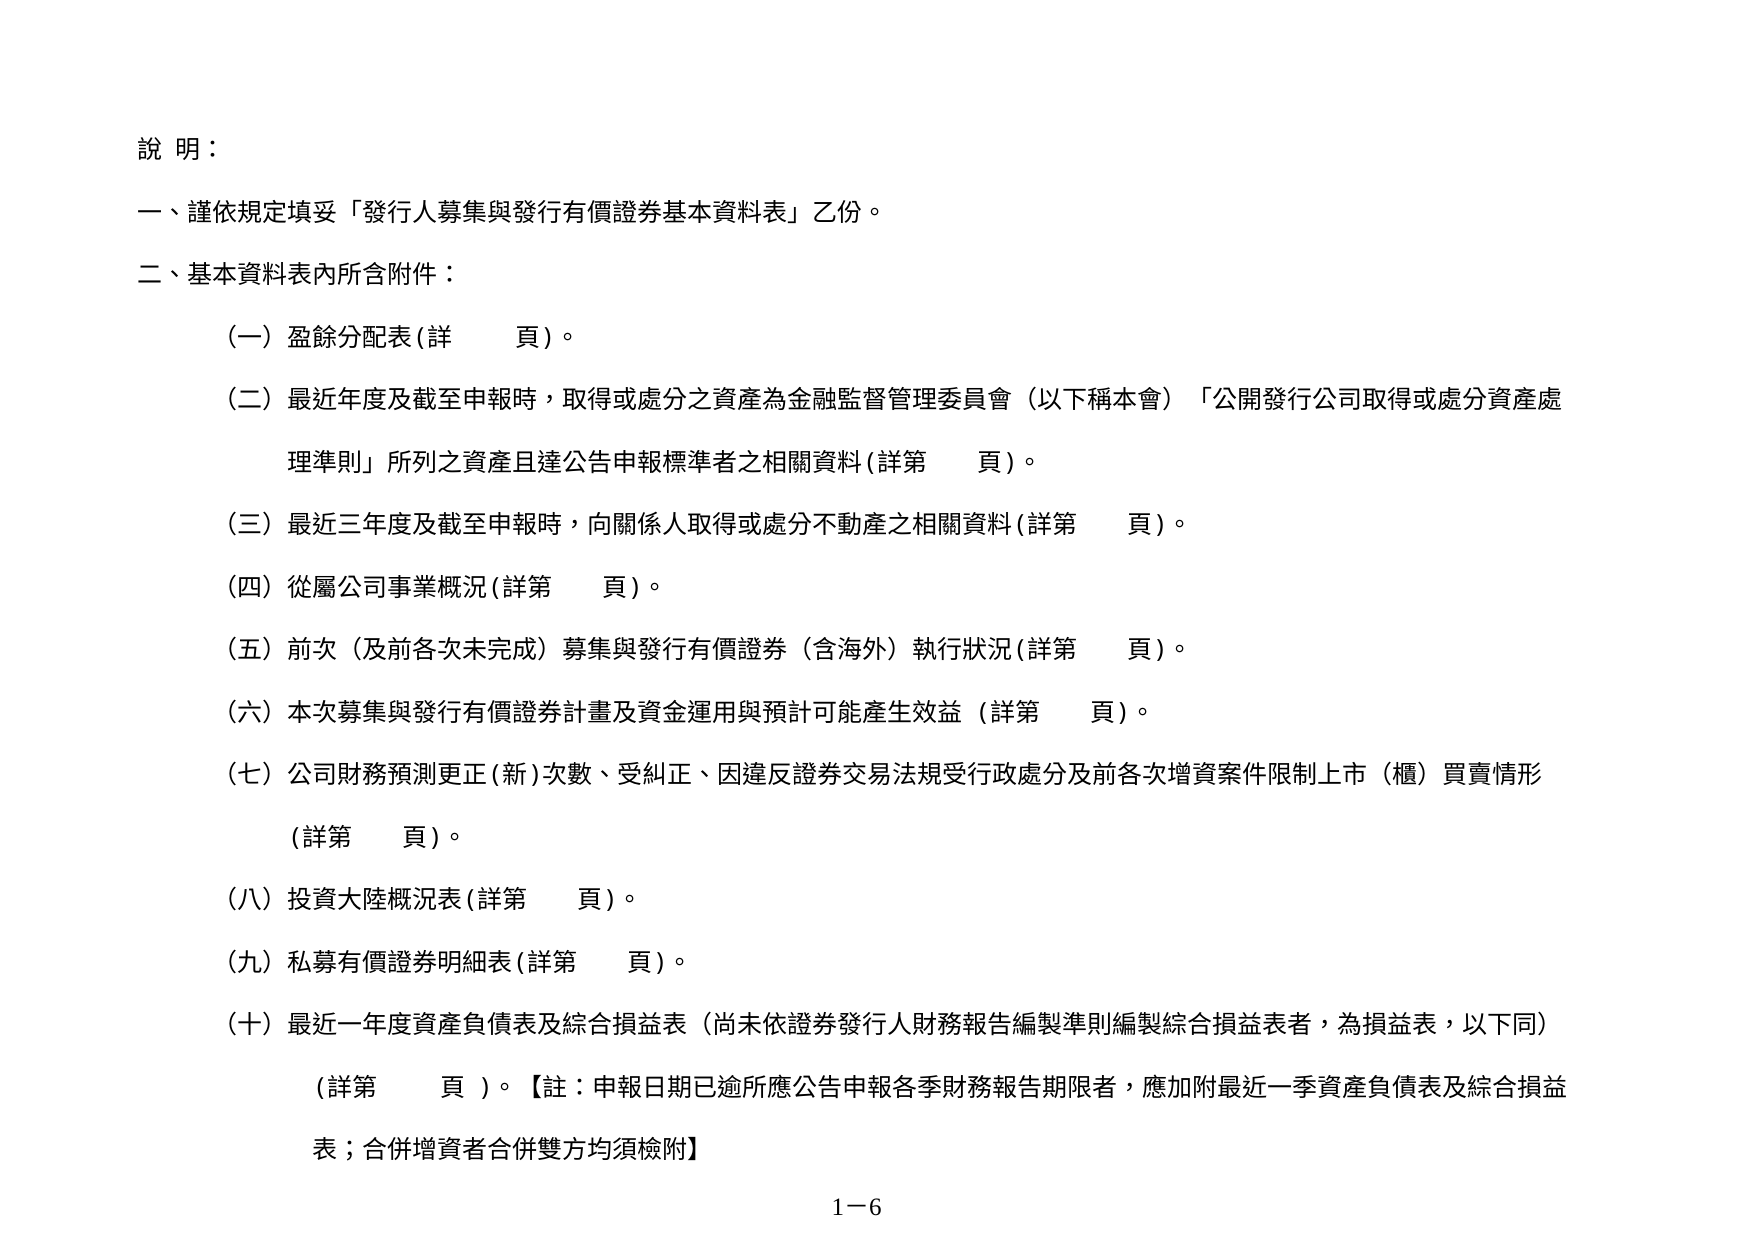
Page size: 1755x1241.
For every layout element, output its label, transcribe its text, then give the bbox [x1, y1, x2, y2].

text （十）最近一年度資產負債表及綜合損益表（尚未依證券發行人財務報告編製準則編製綜合損益表者，為損益表，以下同）(詳第 頁 )。【註：申報日期已逾所應公告申報各季財務報告期限者，應加附最近一季資產負債表及綜合損益表；合併增資者合併雙方均須檢附】 [213, 981, 1575, 1169]
text （九）私募有價證券明細表(詳第 頁)。 [213, 919, 1575, 981]
text （六）本次募集與發行有價證券計畫及資金運用與預計可能產生效益 (詳第 頁)。 [213, 669, 1575, 731]
text 說 明： [138, 106, 1575, 169]
text 二、基本資料表內所含附件： [138, 231, 1575, 294]
text 一、謹依規定填妥「發行人募集與發行有價證券基本資料表」乙份。 [138, 169, 1575, 231]
text （一）盈餘分配表(詳 頁)。 [213, 294, 1575, 356]
text （二）最近年度及截至申報時，取得或處分之資產為金融監督管理委員會（以下稱本會）「公開發行公司取得或處分資產處理準則」所列之資產且達公告申報標準者之相關資料(詳第 頁)。 [213, 356, 1575, 481]
text （五）前次（及前各次未完成）募集與發行有價證券（含海外）執行狀況(詳第 頁)。 [213, 606, 1575, 669]
text （八）投資大陸概況表(詳第 頁)。 [213, 856, 1575, 919]
text （三）最近三年度及截至申報時，向關係人取得或處分不動產之相關資料(詳第 頁)。 [213, 481, 1575, 544]
text （七）公司財務預測更正(新)次數、受糾正、因違反證券交易法規受行政處分及前各次增資案件限制上市（櫃）買賣情形(詳第 頁)。 [213, 731, 1575, 856]
text （四）從屬公司事業概況(詳第 頁)。 [213, 544, 1575, 606]
